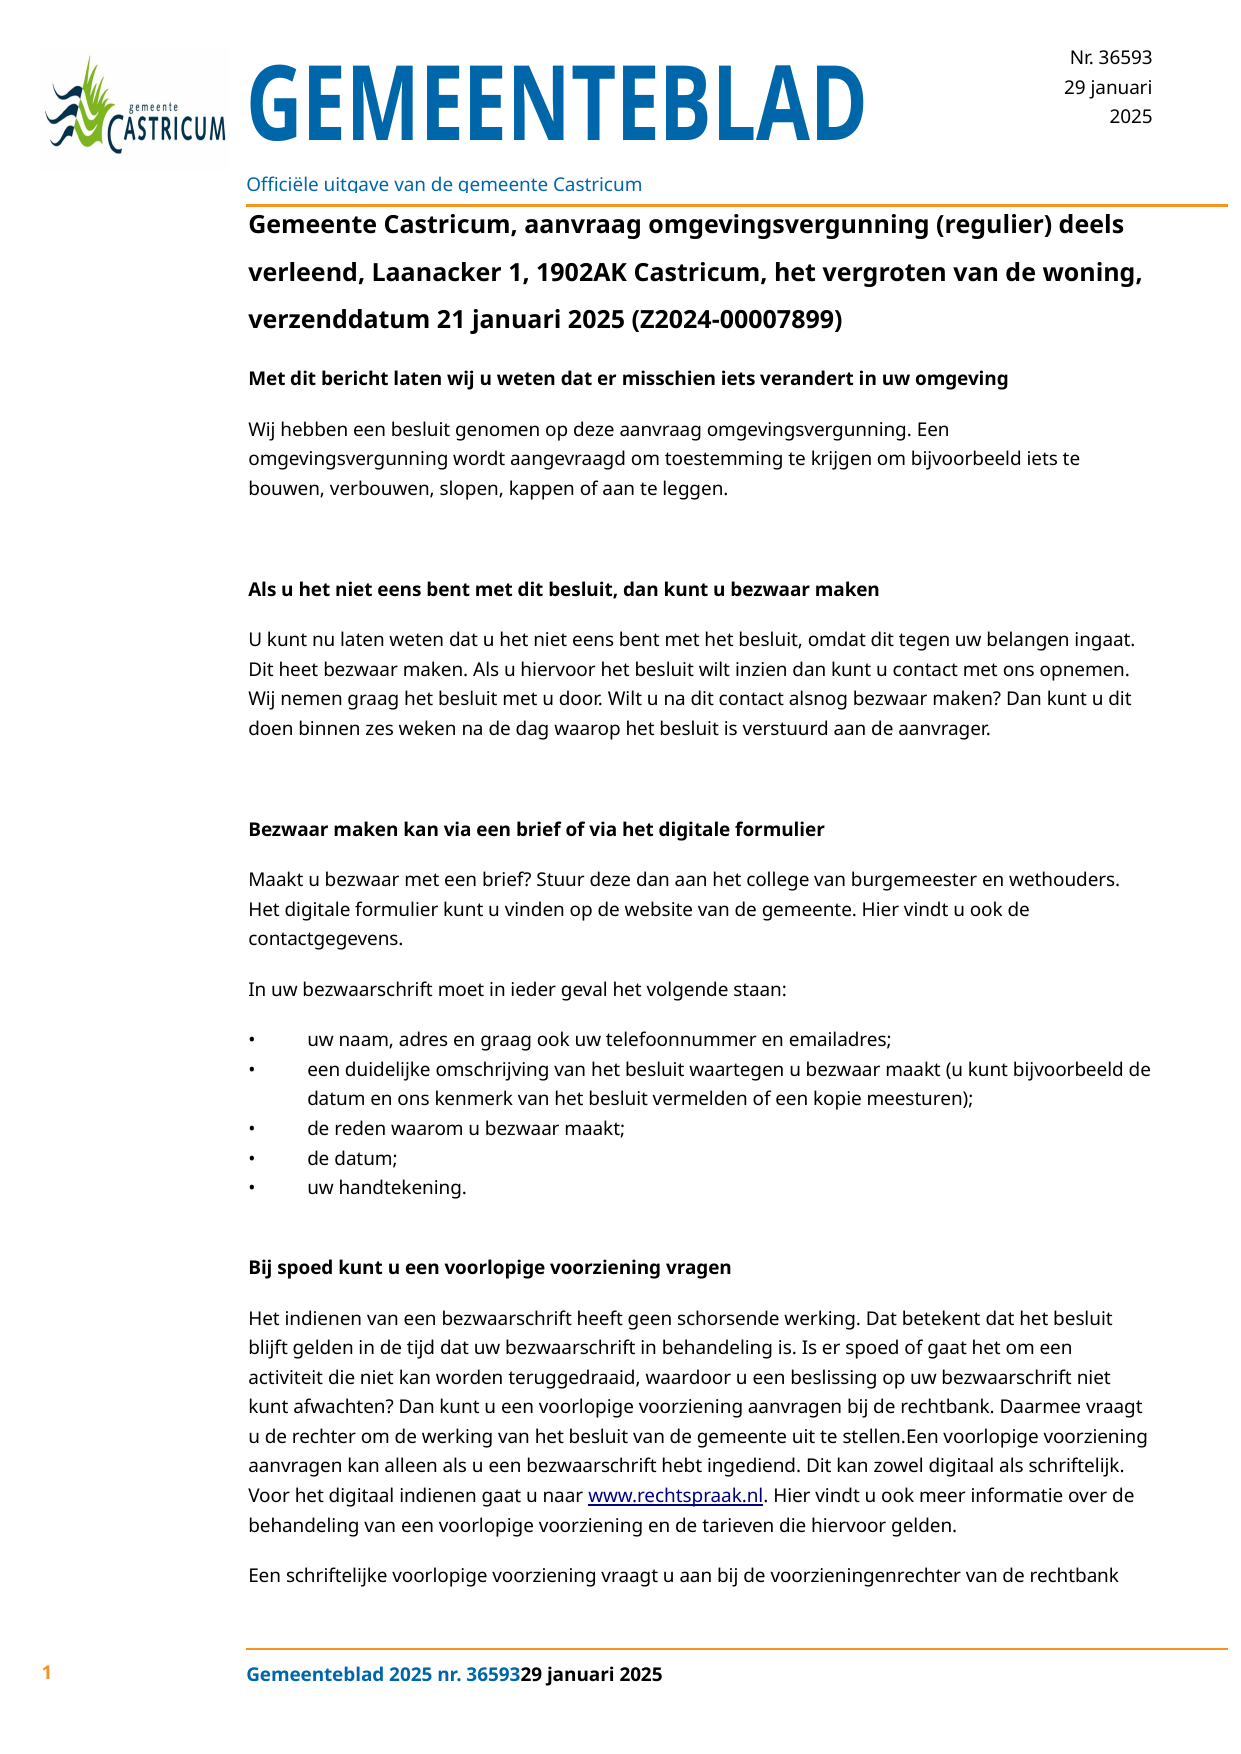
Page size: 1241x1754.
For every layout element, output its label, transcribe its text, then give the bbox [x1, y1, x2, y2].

text Een schriftelijke voorlopige voorziening vraagt u aan bij de voorzieningenrechter van de rechtbank [248, 1562, 1152, 1588]
list uw handtekening. [248, 1174, 1152, 1200]
text U kunt nu laten weten dat u het niet eens bent met het besluit, omdat dit tegen uw belangen ingaat. Dit heet bezwaar maken. Als u hiervoor het besluit wilt inzien dan kunt u contact met ons opnemen. Wij nemen graag het besluit met u door. Wilt u na dit contact alsnog bezwaar maken? Dan kunt u dit doen binnen zes weken na de dag waarop het besluit is verstuurd aan de aanvrager. [248, 626, 1152, 741]
list een duidelijke omschrijving van het besluit waartegen u bezwaar maakt (u kunt bijvoorbeeld de datum en ons kenmerk van het besluit vermelden of een kopie meesturen); [248, 1056, 1152, 1111]
picture [41, 47, 231, 172]
text In uw bezwaarschrift moet in ieder geval het volgende staan: [248, 976, 1152, 1002]
list de datum; [248, 1145, 1152, 1170]
text Als u het niet eens bent met dit besluit, dan kunt u bezwaar maken [248, 576, 1152, 602]
list de reden waarom u bezwaar maakt; [248, 1115, 1152, 1141]
text Gemeente Castricum, aanvraag omgevingsvergunning (regulier) deels verleend, Laanacker 1, 1902AK Castricum, het vergroten van de woning, verzenddatum 21 januari 2025 (Z2024-00007899) [248, 207, 1152, 336]
text Bij spoed kunt u een voorlopige voorziening vragen [248, 1254, 1152, 1280]
text Het indienen van een bezwaarschrift heeft geen schorsende werking. Dat betekent dat het besluit blijft gelden in de tijd dat uw bezwaarschrift in behandeling is. Is er spoed of gaat het om een activiteit die niet kan worden teruggedraaid, waardoor u een beslissing op uw bezwaarschrift niet kunt afwachten? Dan kunt u een voorlopige voorziening aanvragen bij de rechtbank. Daarmee vraagt u de rechter om de werking van het besluit van de gemeente uit te stellen.Een voorlopige voorziening aanvragen kan alleen als u een bezwaarschrift hebt ingediend. Dit kan zowel digitaal als schriftelijk. Voor het digitaal indienen gaat u naar www.rechtspraak.nl. Hier vindt u ook meer informatie over de behandeling van een voorlopige voorziening en de tarieven die hiervoor gelden. [248, 1305, 1152, 1537]
list uw naam, adres en graag ook uw telefoonnummer en emailadres; [248, 1026, 1152, 1052]
text Met dit bericht laten wij u weten dat er misschien iets verandert in uw omgeving [248, 366, 1152, 391]
text Maakt u bezwaar met een brief? Stuur deze dan aan het college van burgemeester en wethouders. Het digitale formulier kunt u vinden op de website van de gemeente. Hier vindt u ook de contactgegevens. [248, 866, 1152, 951]
text Wij hebben een besluit genomen op deze aanvraag omgevingsvergunning. Een omgevingsvergunning wordt aangevraagd om toestemming te krijgen om bijvoorbeeld iets te bouwen, verbouwen, slopen, kappen of aan te leggen. [248, 416, 1152, 501]
text Bezwaar maken kan via een brief of via het digitale formulier [248, 816, 1152, 842]
